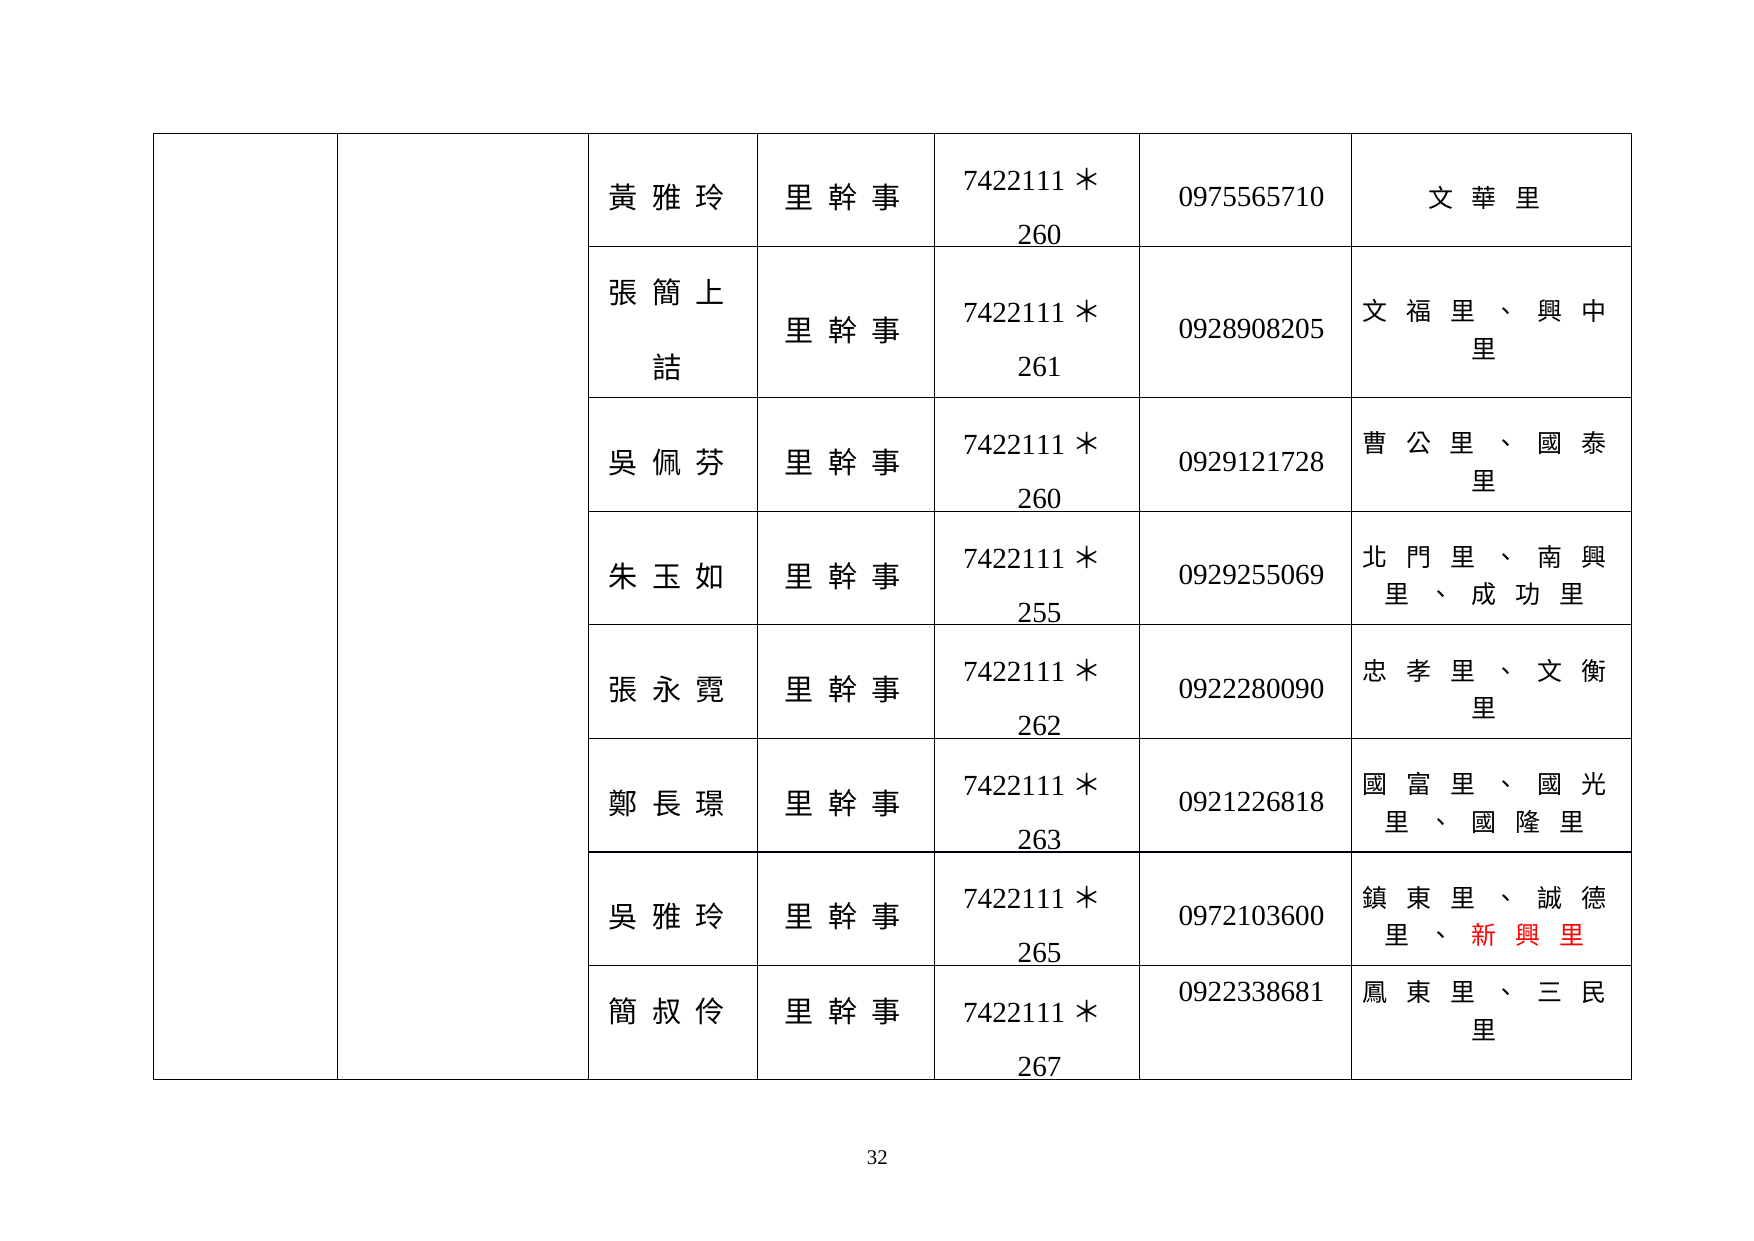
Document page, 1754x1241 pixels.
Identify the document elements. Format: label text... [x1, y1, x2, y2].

table_cell 曹公里、國泰里 [1352, 398, 1631, 511]
table_cell 朱玉如 [589, 512, 757, 624]
table_cell 吳雅玲 [589, 853, 757, 965]
table_cell 張簡上詰 [589, 247, 757, 397]
table_cell 里幹事 [758, 512, 934, 624]
table_cell 0975565710 [1140, 134, 1351, 246]
table_cell 里幹事 [758, 966, 934, 1078]
table_cell 國富里、國光里、國隆里 [1352, 739, 1631, 851]
table_cell 0972103600 [1140, 853, 1351, 965]
table_cell 7422111＊263 [935, 739, 1139, 851]
table_cell 里幹事 [758, 625, 934, 738]
table_cell 里幹事 [758, 134, 934, 246]
table_cell 里幹事 [758, 853, 934, 965]
table_cell 黃雅玲 [589, 134, 757, 246]
table_cell 里幹事 [758, 247, 934, 397]
table_cell 7422111＊261 [935, 247, 1139, 397]
table_cell 文華里 [1352, 134, 1631, 246]
table_cell 鄭長璟 [589, 739, 757, 851]
table_cell 7422111＊265 [935, 853, 1139, 965]
table_cell [338, 134, 588, 1078]
table_cell 0922338681 [1140, 966, 1351, 1078]
table_cell 北門里、南興里、成功里 [1352, 512, 1631, 624]
table_cell 里幹事 [758, 739, 934, 851]
table_cell 鎮東里、誠德里、新興里 [1352, 853, 1631, 965]
table_cell 7422111＊267 [935, 966, 1139, 1078]
table_cell 0929255069 [1140, 512, 1351, 624]
table_cell [154, 134, 337, 1078]
table_cell 張永霓 [589, 625, 757, 738]
table_cell 里幹事 [758, 398, 934, 511]
table_cell 0929121728 [1140, 398, 1351, 511]
table_cell 文福里、興中里 [1352, 247, 1631, 397]
table_cell 鳳東里、三民里 [1352, 966, 1631, 1078]
table_cell 簡叔伶 [589, 966, 757, 1078]
table_cell 7422111＊255 [935, 512, 1139, 624]
table_cell 7422111＊260 [935, 398, 1139, 511]
table_cell 0921226818 [1140, 739, 1351, 851]
table_cell 0928908205 [1140, 247, 1351, 397]
table_cell 0922280090 [1140, 625, 1351, 738]
table_cell 7422111＊260 [935, 134, 1139, 246]
table_cell 7422111＊262 [935, 625, 1139, 738]
table_cell 忠孝里、文衡里 [1352, 625, 1631, 738]
table_cell 吳佩芬 [589, 398, 757, 511]
